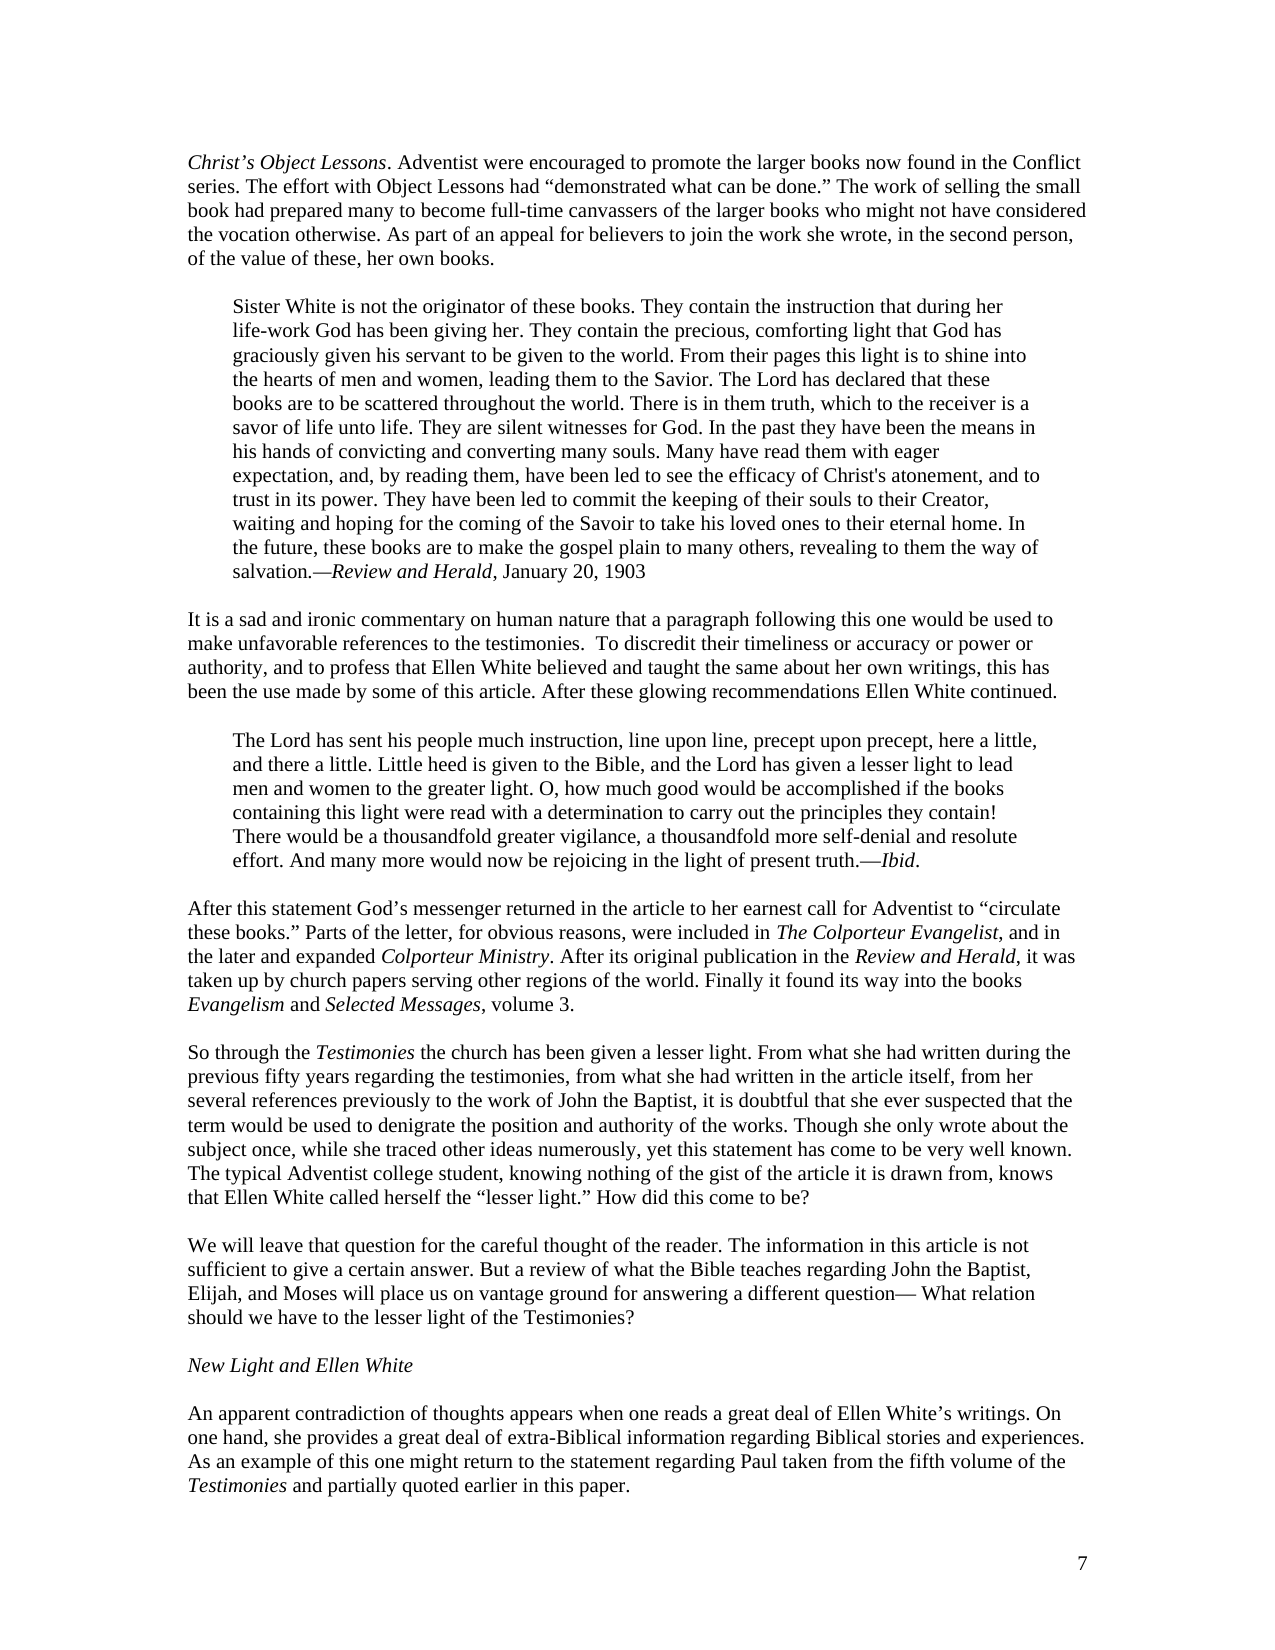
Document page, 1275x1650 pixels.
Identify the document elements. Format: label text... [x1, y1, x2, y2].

text We will leave that question for the careful thought of the reader. The information in this article is not sufficient to give a certain answer. But a review of what the Bible teaches regarding John the Baptist, Elijah, and Moses will place us on vantage ground for answering a different question— What relation should we have to the lesser light of the Testimonies? [187, 1233, 1087, 1329]
text Sister White is not the originator of these books. They contain the instruction that during her life-work God has been giving her. They contain the precious, comforting light that God has graciously given his servant to be given to the world. From their pages this light is to shine into the hearts of men and women, leading them to the Savior. The Lord has declared that these books are to be scattered throughout the world. There is in them truth, which to the receiver is a savor of life unto life. They are silent witnesses for God. In the past they have been the means in his hands of convicting and converting many souls. Many have read them with eager expectation, and, by reading them, have been led to see the efficacy of Christ's atonement, and to trust in its power. They have been led to commit the keeping of their souls to their Creator, waiting and hoping for the coming of the Savoir to take his loved ones to their eternal home. In the future, these books are to make the gospel plain to many others, revealing to them the way of salvation.—Review and Herald, January 20, 1903 [232, 294, 1042, 583]
text The Lord has sent his people much instruction, line upon line, precept upon precept, here a little, and there a little. Little heed is given to the Bible, and the Lord has given a lesser light to lead men and women to the greater light. O, how much good would be accomplished if the books containing this light were read with a determination to carry out the principles they contain! There would be a thousandfold greater vigilance, a thousandfold more self-denial and resolute effort. And many more would now be rejoicing in the light of present truth.—Ibid. [232, 727, 1042, 872]
text An apparent contradiction of thoughts appears when one reads a great deal of Ellen White’s writings. On one hand, she provides a great deal of extra-Biblical information regarding Biblical stories and experiences. As an example of this one might return to the statement regarding Paul taken from the fifth volume of the Testimonies and partially quoted earlier in this paper. [187, 1401, 1087, 1497]
text Christ’s Object Lessons. Adventist were encouraged to promote the larger books now found in the Conflict series. The effort with Object Lessons had “demonstrated what can be done.” The work of selling the small book had prepared many to become full-time canvassers of the larger books who might not have considered the vocation otherwise. As part of an appeal for believers to join the work she wrote, in the second person, of the value of these, her own books. [187, 150, 1087, 270]
subtitle New Light and Ellen White [187, 1353, 1087, 1377]
text It is a sad and ironic commentary on human nature that a paragraph following this one would be used to make unfavorable references to the testimonies. To discredit their timeliness or accuracy or power or authority, and to profess that Ellen White believed and taught the same about her own writings, this has been the use made by some of this article. After these glowing recommendations Ellen White continued. [187, 607, 1087, 703]
text After this statement God’s messenger returned in the article to her earnest call for Adventist to “circulate these books.” Parts of the letter, for obvious reasons, were included in The Colporteur Evangelist, and in the later and expanded Colporteur Ministry. After its original publication in the Review and Herald, it was taken up by church papers serving other regions of the world. Finally it found its way into the books Evangelism and Selected Messages, volume 3. [187, 896, 1087, 1016]
text So through the Testimonies the church has been given a lesser light. From what she had written during the previous fifty years regarding the testimonies, from what she had written in the article itself, from her several references previously to the work of John the Baptist, it is doubtful that she ever suspected that the term would be used to denigrate the position and authority of the works. Though she only wrote about the subject once, while she traced other ideas numerously, yet this statement has come to be very well known. The typical Adventist college student, knowing nothing of the gist of the article it is drawn from, knows that Ellen White called herself the “lesser light.” How did this come to be? [187, 1040, 1087, 1209]
